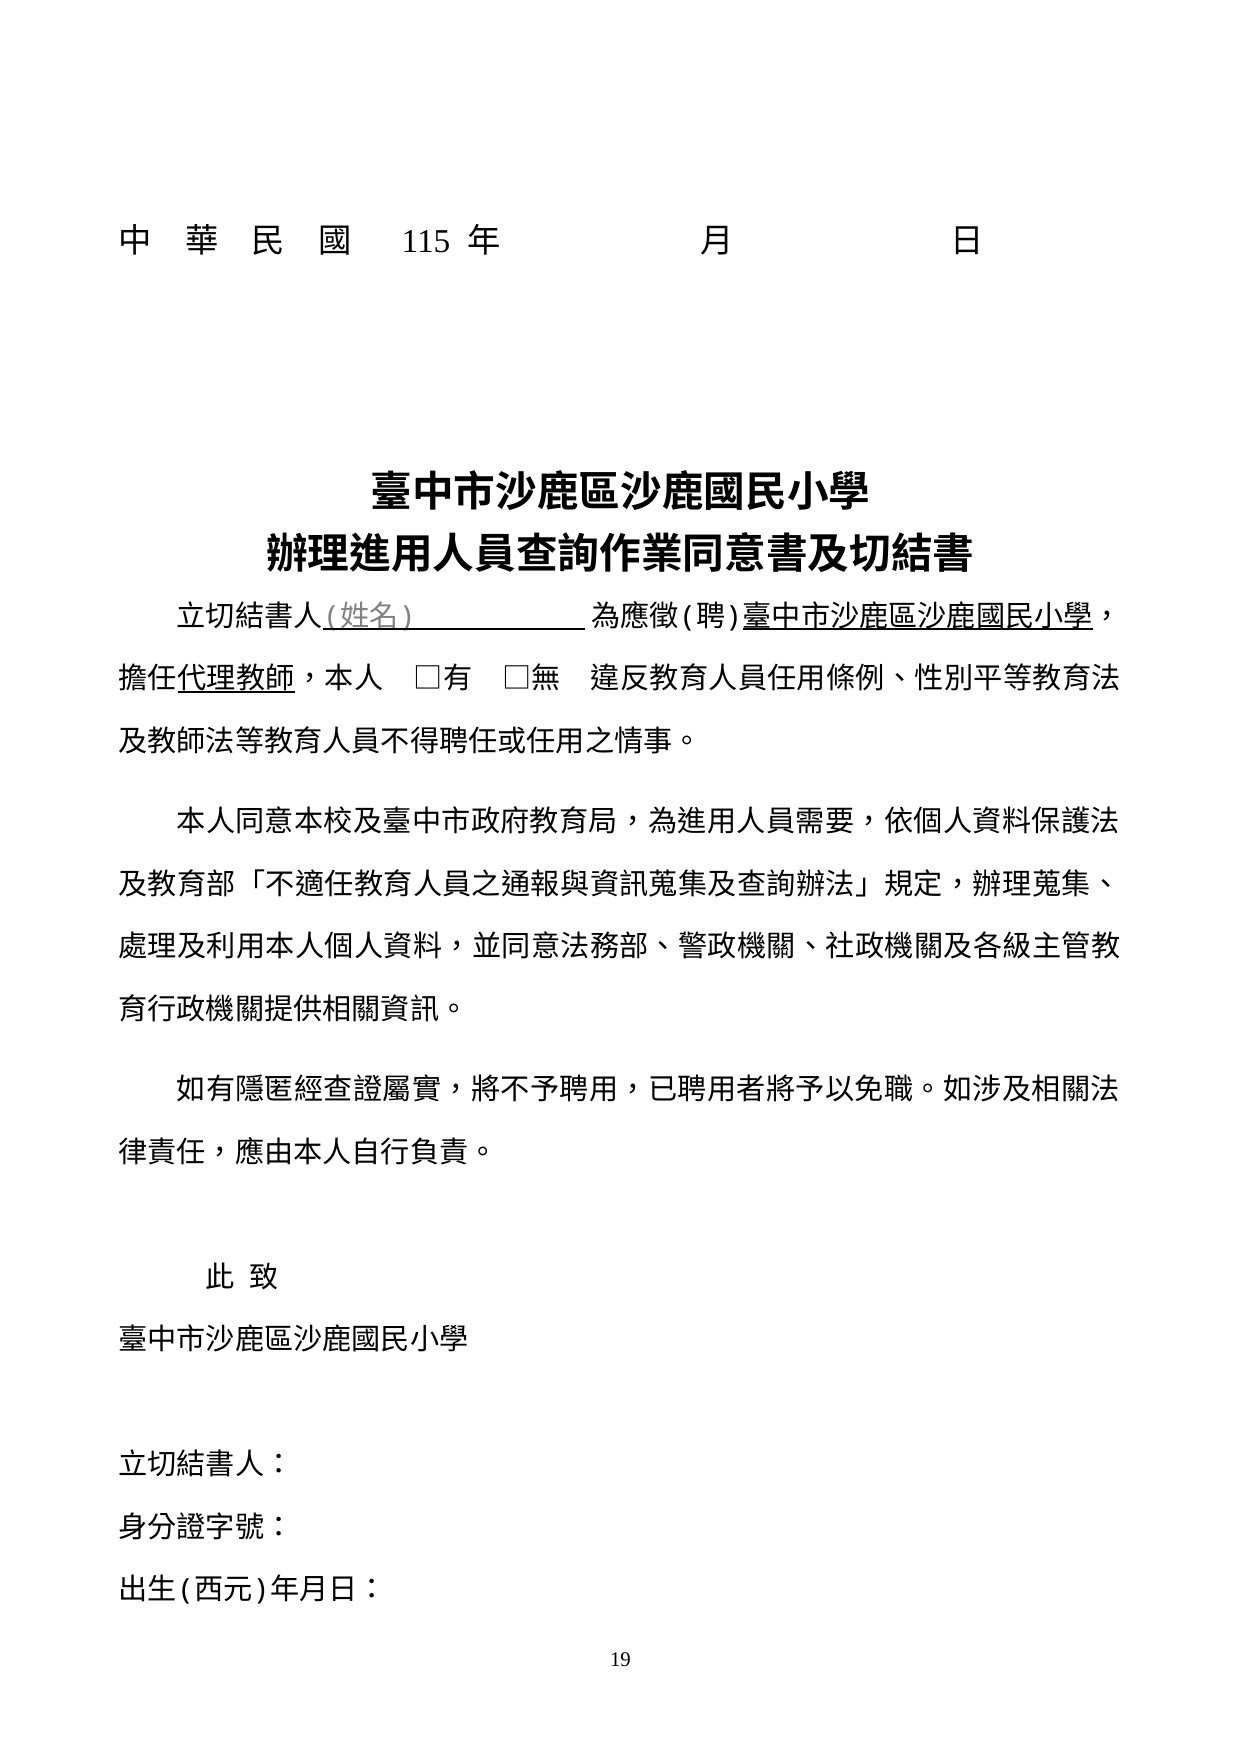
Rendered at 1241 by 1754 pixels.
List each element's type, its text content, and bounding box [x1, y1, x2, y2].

text 如有隱匿經查證屬實，將不予聘用，已聘用者將予以免職。如涉及相關法律責任，應由本人自行負責。 [118, 1045, 1122, 1170]
text 中 華 民 國 115 年 月 日 [118, 197, 1122, 259]
text 臺中市沙鹿區沙鹿國民小學 [118, 1295, 1122, 1358]
text 身分證字號： [118, 1483, 1122, 1545]
text 立切結書人(姓名) 為應徵(聘)臺中市沙鹿區沙鹿國民小學，擔任代理教師，本人 □有 □無 違反教育人員任用條例、性別平等教育法及教師法等教育人員不得聘任或任用之情事。 [118, 572, 1122, 759]
text 立切結書人： [118, 1420, 1122, 1483]
text 本人同意本校及臺中市政府教育局，為進用人員需要，依個人資料保護法及教育部「不適任教育人員之通報與資訊蒐集及查詢辦法」規定，辦理蒐集、處理及利用本人個人資料，並同意法務部、警政機關、社政機關及各級主管教育行政機關提供相關資訊。 [118, 777, 1122, 1027]
text 辦理進用人員查詢作業同意書及切結書 [118, 509, 1122, 572]
text 臺中市沙鹿區沙鹿國民小學 [118, 447, 1122, 509]
text 出生(西元)年月日： [118, 1545, 1122, 1608]
text 此 致 [118, 1233, 1122, 1295]
